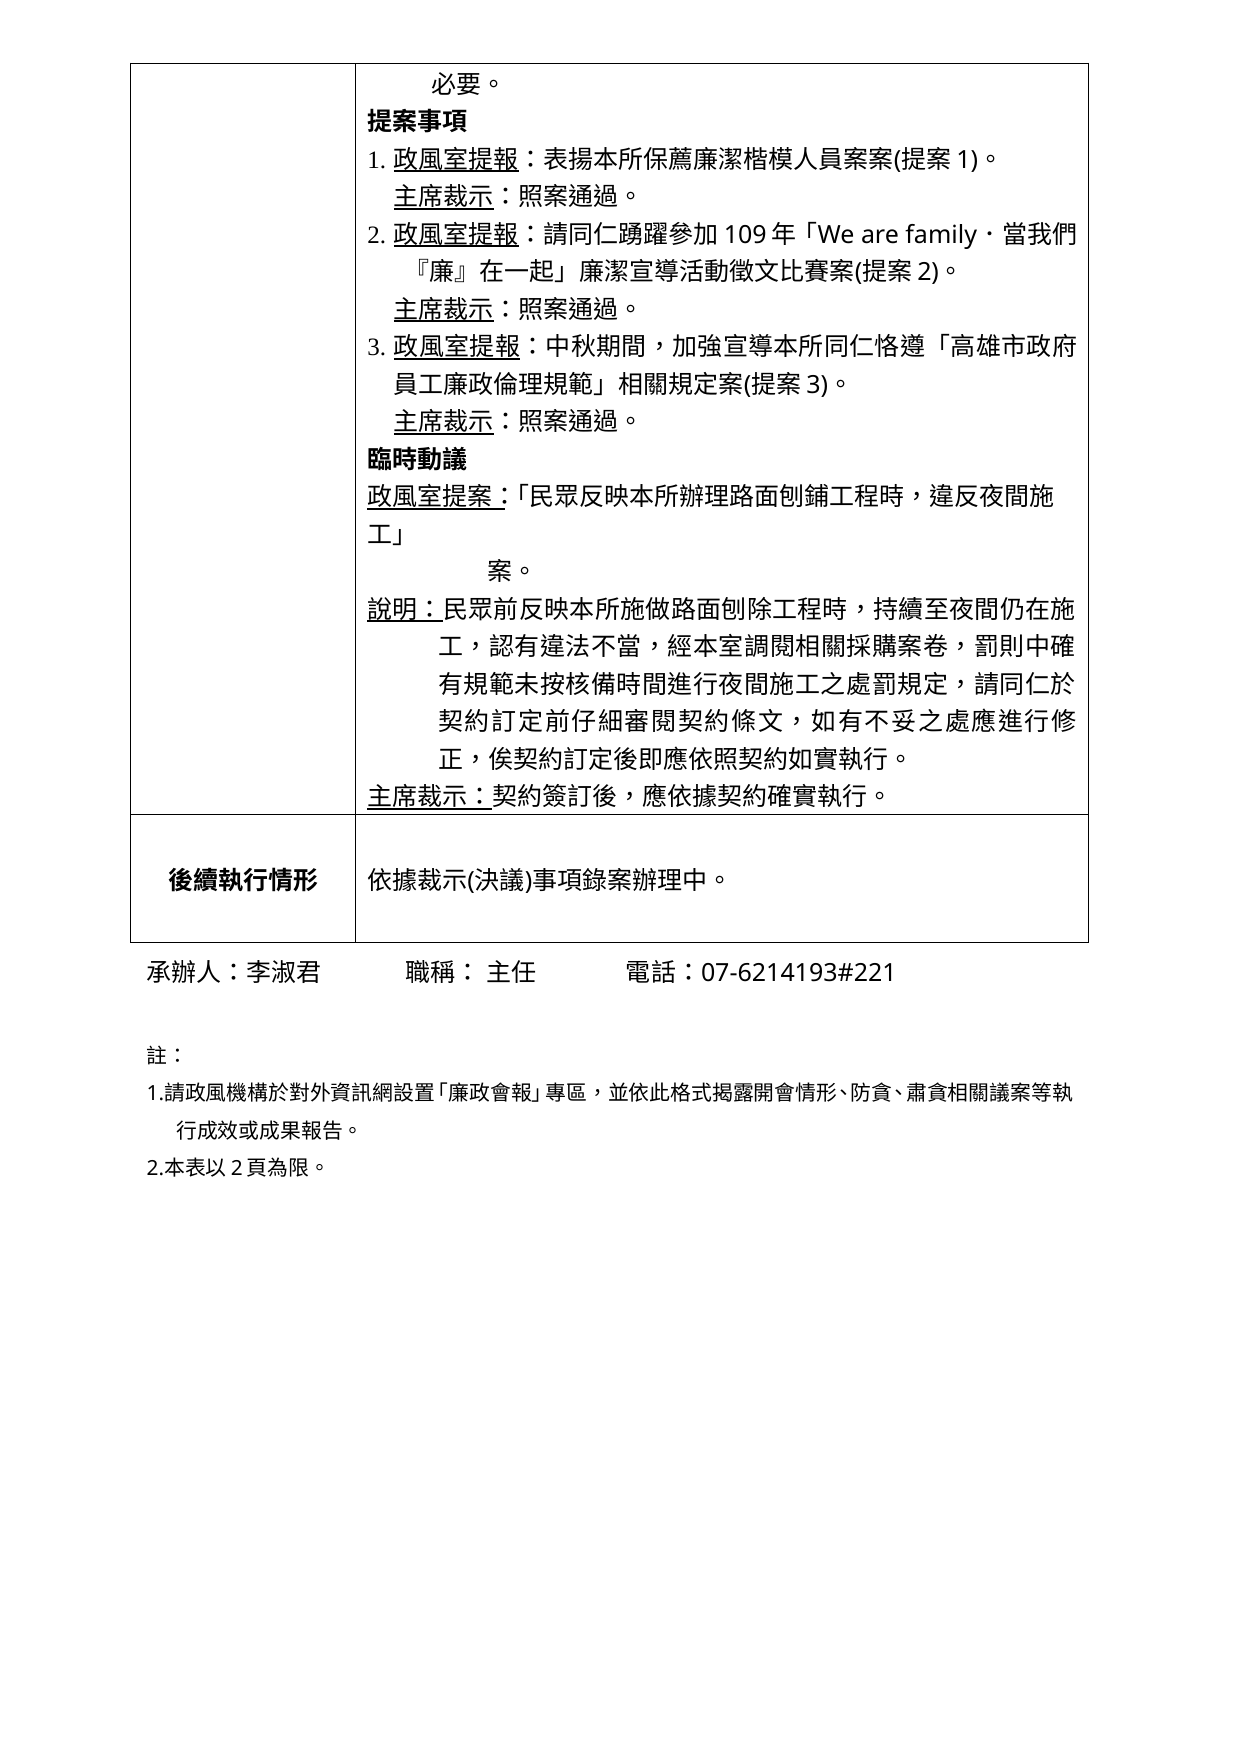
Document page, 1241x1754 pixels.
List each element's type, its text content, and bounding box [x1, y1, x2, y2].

table_cell [131, 64, 355, 814]
text 1.請政風機構於對外資訊網設置「廉政會報」專區，並依此格式揭露開會情形、防貪、肅貪相關議案等執行成效或成果報告。 [146, 1071, 1072, 1146]
table_cell 報告事項 政風室報告：「上次廉政會報列管事項執行情形」。 主席裁示： 洽悉。 列管事項同意解除列管。 政風室報告：「本所轄內1公頃以下公園維護管理」專案稽核報 告。 主席裁示： 洽悉。 經建課就本所轄內10座1公頃以下公園應規劃行銷作為，讓民眾可充分瞭解公園背景資訊，吸引民眾前來休憩玩樂， 併請秘書室配合辦理。。 經過本席多次觀察，鄰近陽明公園之建案廠商，有需求時都不願意使用該建案之廁所，反而是跑到陽明公園的公廁，將衛生紙等消耗物品用罄，或是弄到髒亂不堪，希望經建課就這個部分，可以跟工地廠商進行溝通。 請社會課就社區借用陽明公園辦理活動部分，妥善規劃時序及空間。 經建課報告:「本市舉辦岡山籃籗會收費及回饋辦法」條文修訂 及現況執行報告。 主席裁示： 洽悉。 岡山籃籗會收費及回饋辦法」雖已初步研修完畢，惟因實施後攤商數量減少，考量收支平衡，將報名費用提高，惟因調整幅度過大，為顧及民眾觀感，因此將視本次採行全面電腦化作業的收益情形，滾動式檢討法規有無再行修正之必要。 提案事項 政風室提報：表揚本所保薦廉潔楷模人員案案(提案1)。 主席裁示：照案通過。 政風室提報：請同仁踴躍參加109年「We are family．當我們『廉』在一起」廉潔宣導活動徵文比賽案(提案2)。 主席裁示：照案通過。 政風室提報：中秋期間，加強宣導本所同仁恪遵「高雄市政府員工廉政倫理規範」相關規定案(提案3)。 主席裁示：照案通過。 臨時動議 政風室提案：「民眾反映本所辦理路面刨鋪工程時，違反夜間施工」 案。 說明：民眾前反映本所施做路面刨除工程時，持續至夜間仍在施工，認有違法不當，經本室調閱相關採購案卷，罰則中確有規範未按核備時間進行夜間施工之處罰規定，請同仁於契約訂定前仔細審閱契約條文，如有不妥之處應進行修正，俟契約訂定後即應依照契約如實執行。 主席裁示：契約簽訂後，應依據契約確實執行。 [356, 64, 1088, 814]
text 承辦人：李淑君 職稱： 主任 電話：07-6214193#221 [146, 952, 1072, 988]
table_cell 依據裁示(決議)事項錄案辦理中。 [356, 815, 1088, 942]
text 2.本表以2頁為限。 [146, 1146, 1072, 1183]
table_cell 後續執行情形 [131, 815, 355, 942]
text 註： [146, 1033, 1072, 1071]
